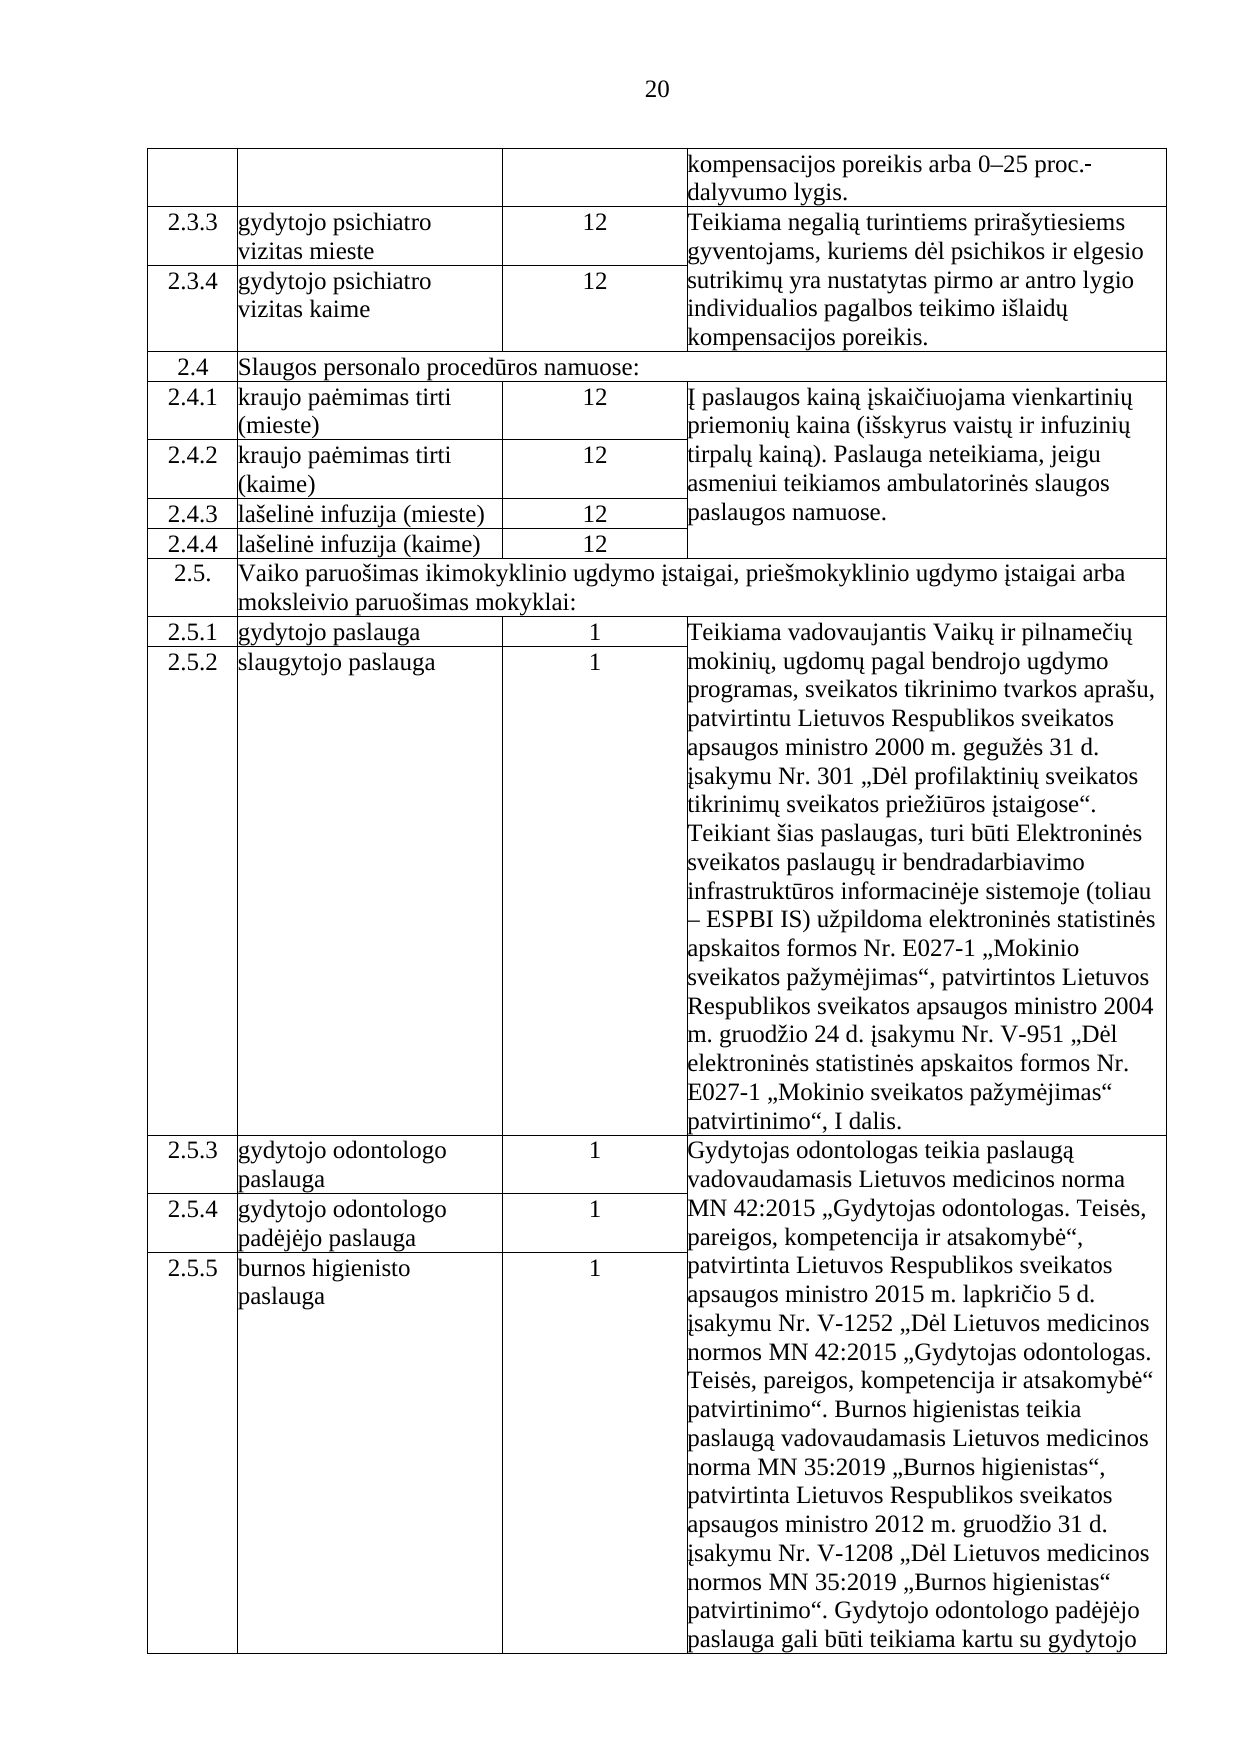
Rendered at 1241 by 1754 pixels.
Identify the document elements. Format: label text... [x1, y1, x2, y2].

table_cell 12 [503, 382, 687, 439]
table_cell gydytojo odontologo paslauga [238, 1136, 502, 1193]
table_cell 1 [503, 647, 687, 1134]
table_cell 2.4.3 [148, 499, 237, 528]
table_cell [503, 149, 687, 206]
table_cell 2.5.5 [148, 1253, 237, 1653]
table_cell 1 [503, 1136, 687, 1193]
table_cell 2.5.4 [148, 1194, 237, 1252]
table_cell Slaugos personalo procedūros namuose: [238, 352, 1166, 381]
table_cell 12 [503, 440, 687, 498]
table_cell burnos higienisto paslauga [238, 1253, 502, 1653]
table_cell 2.4.2 [148, 440, 237, 498]
table_cell 2.4 [148, 352, 237, 381]
table_cell gydytojo paslauga [238, 617, 502, 646]
table_cell 12 [503, 207, 687, 265]
table_cell 2.5.3 [148, 1136, 237, 1193]
table_cell slaugytojo paslauga [238, 647, 502, 1134]
table_cell 2.3.4 [148, 266, 237, 351]
table_cell kraujo paėmimas tirti (mieste) [238, 382, 502, 439]
table_cell 2.4.1 [148, 382, 237, 439]
table_cell gydytojo psichiatro vizitas kaime [238, 266, 502, 351]
table_cell 1 [503, 1194, 687, 1252]
table_cell 2.3.3 [148, 207, 237, 265]
table_cell gydytojo psichiatro vizitas mieste [238, 207, 502, 265]
table_cell 2.5.2 [148, 647, 237, 1134]
table_cell Teikiama negalią turintiems prirašytiesiems gyventojams, kuriems dėl psichikos ir elgesio sutrikimų yra nustatytas pirmo ar antro lygio individualios pagalbos teikimo išlaidų kompensacijos poreikis. [688, 207, 1166, 351]
table_cell 2.5.1 [148, 617, 237, 646]
table_cell Vaiko paruošimas ikimokyklinio ugdymo įstaigai, priešmokyklinio ugdymo įstaigai arba moksleivio paruošimas mokyklai: [238, 559, 1166, 616]
table_cell lašelinė infuzija (mieste) [238, 499, 502, 528]
table_cell kompensacijos poreikis arba 0–25 proc. dalyvumo lygis. [688, 149, 1166, 206]
table_cell kraujo paėmimas tirti (kaime) [238, 440, 502, 498]
table_cell 12 [503, 499, 687, 528]
table_cell Teikiama vadovaujantis Vaikų ir pilnamečių mokinių, ugdomų pagal bendrojo ugdymo programas, sveikatos tikrinimo tvarkos aprašu, patvirtintu Lietuvos Respublikos sveikatos apsaugos ministro 2000 m. gegužės 31 d. įsakymu Nr. 301 „Dėl profilaktinių sveikatos tikrinimų sveikatos priežiūros įstaigose“. Teikiant šias paslaugas, turi būti Elektroninės sveikatos paslaugų ir bendradarbiavimo infrastruktūros informacinėje sistemoje (toliau – ESPBI IS) užpildoma elektroninės statistinės apskaitos formos Nr. E027-1 „Mokinio sveikatos pažymėjimas“, patvirtintos Lietuvos Respublikos sveikatos apsaugos ministro 2004 m. gruodžio 24 d. įsakymu Nr. V-951 „Dėl elektroninės statistinės apskaitos formos Nr. E027-1 „Mokinio sveikatos pažymėjimas“ patvirtinimo“, I dalis. [688, 617, 1166, 1134]
table_cell lašelinė infuzija (kaime) [238, 529, 502, 557]
table_cell [148, 149, 237, 206]
table_cell Gydytojas odontologas teikia paslaugą vadovaudamasis Lietuvos medicinos norma MN 42:2015 „Gydytojas odontologas. Teisės, pareigos, kompetencija ir atsakomybė“, patvirtinta Lietuvos Respublikos sveikatos apsaugos ministro 2015 m. lapkričio 5 d. įsakymu Nr. V-1252 „Dėl Lietuvos medicinos normos MN 42:2015 „Gydytojas odontologas. Teisės, pareigos, kompetencija ir atsakomybė“ patvirtinimo“. Burnos higienistas teikia paslaugą vadovaudamasis Lietuvos medicinos norma MN 35:2019 „Burnos higienistas“, patvirtinta Lietuvos Respublikos sveikatos apsaugos ministro 2012 m. gruodžio 31 d. įsakymu Nr. V-1208 „Dėl Lietuvos medicinos normos MN 35:2019 „Burnos higienistas“ patvirtinimo“. Gydytojo odontologo padėjėjo paslauga gali būti teikiama kartu su gydytojo [688, 1136, 1166, 1653]
table_cell gydytojo odontologo padėjėjo paslauga [238, 1194, 502, 1252]
table_cell 2.5. [148, 559, 237, 616]
table_cell [238, 149, 502, 206]
table_cell 2.4.4 [148, 529, 237, 557]
table_cell 12 [503, 266, 687, 351]
table_cell 1 [503, 1253, 687, 1653]
table_cell Į paslaugos kainą įskaičiuojama vienkartinių priemonių kaina (išskyrus vaistų ir infuzinių tirpalų kainą). Paslauga neteikiama, jeigu asmeniui teikiamos ambulatorinės slaugos paslaugos namuose. [688, 382, 1166, 557]
table_cell 1 [503, 617, 687, 646]
table_cell 12 [503, 529, 687, 557]
